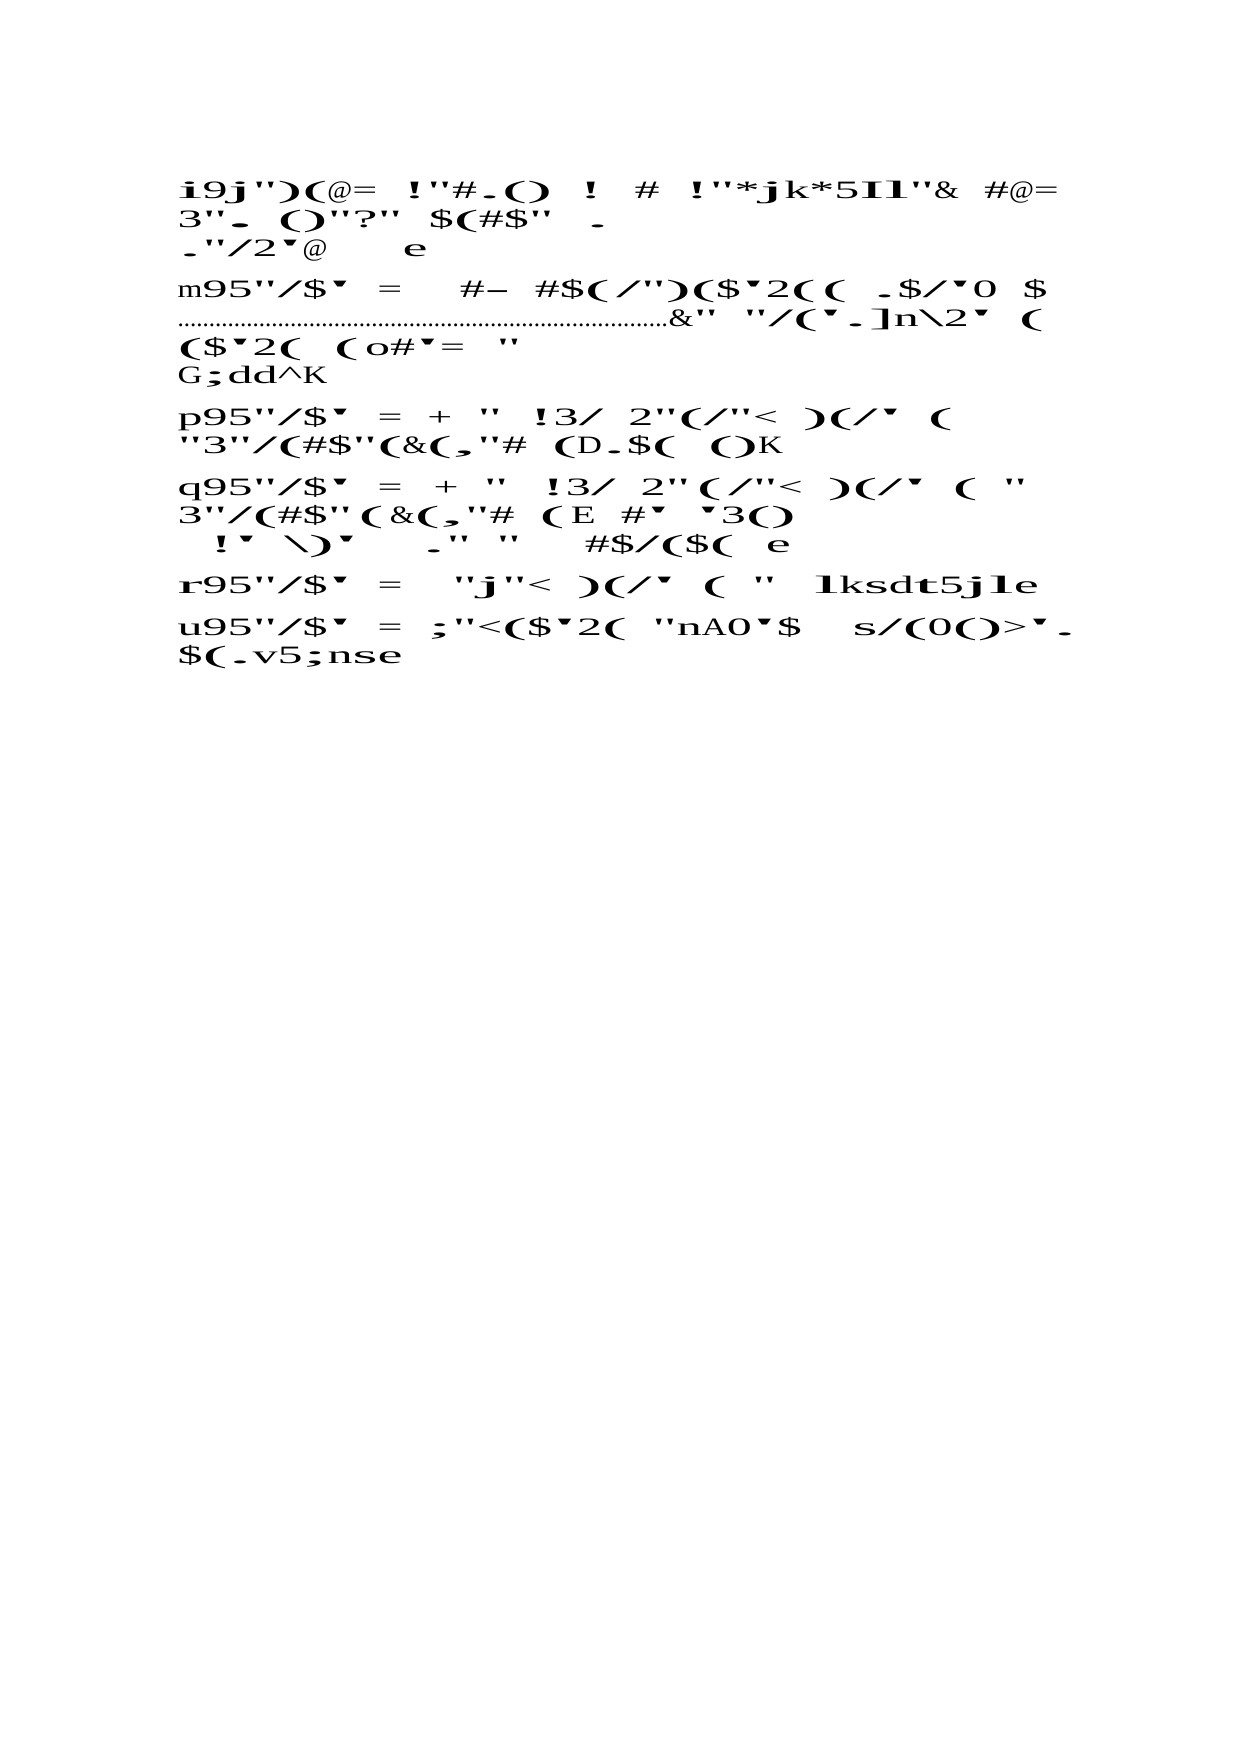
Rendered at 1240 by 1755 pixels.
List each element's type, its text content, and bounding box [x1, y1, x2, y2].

text !' \)' ." " #$/($( e [177, 529, 1094, 558]
text p95"/$' = + " !3/ 2"(/"< )(/' ( "3"/(#$"(&(,"# (D.$( ()K [177, 402, 1094, 459]
text m95"/$' = #- #$( /")($'2( ( .$/'0 $ &" "/('.]n\2' ( ($'2( ( o#'= " [177, 274, 1094, 360]
text G;dd^K [177, 360, 1094, 389]
text i9j")(@= !"#.() ! # !"*jk*5Il"& #@= 3". ()"?" $(#$" . [177, 175, 1094, 233]
text ."/2'@ e [177, 233, 1094, 262]
text u95"/$' = ;"<($'2( "nA0'$ s/(0()>'.$(.v5;nse [177, 612, 1094, 669]
text r95"/$' = "j"< )(/' ( " lksdt5jle [177, 570, 1094, 599]
text q95"/$' = + " !3/ 2" ( /"< )(/' ( " 3"/(#$" ( &(,"# ( E #' '3() [177, 472, 1094, 529]
